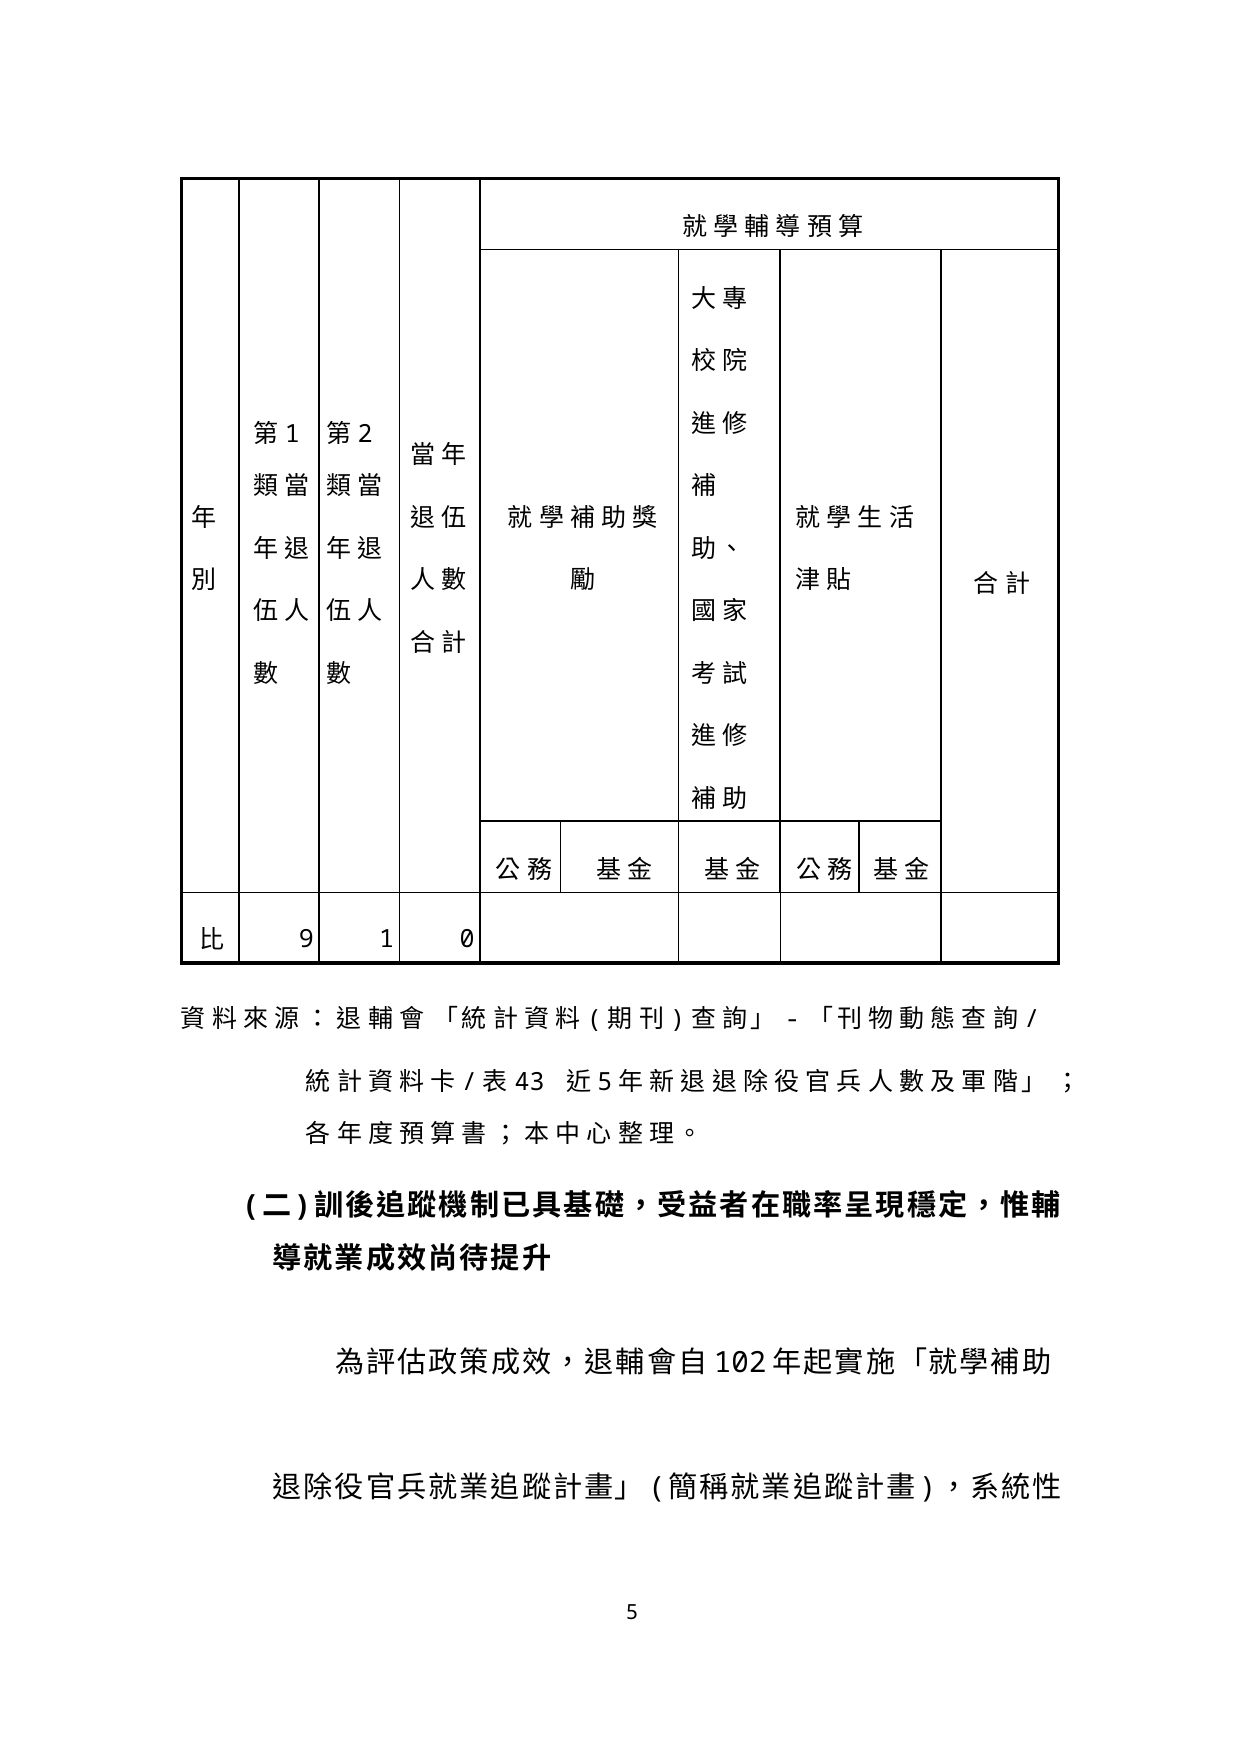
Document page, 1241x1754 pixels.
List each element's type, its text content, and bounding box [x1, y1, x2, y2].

table_header 就學輔導預算 [481, 180, 1057, 249]
table_header 第2類當年退伍人數 [320, 180, 399, 892]
table_cell 就學補助獎勵 [481, 250, 678, 820]
table_cell 合計 [942, 250, 1057, 892]
table_cell 就學生活津貼 [781, 250, 940, 820]
table_cell 0 [400, 893, 479, 961]
table_cell [481, 893, 678, 961]
table_cell 基金 [561, 822, 678, 892]
table_cell 9 [240, 893, 318, 961]
table_header 年別 [183, 180, 238, 892]
table_cell [942, 893, 1057, 961]
text (二)訓後追蹤機制已具基礎，受益者在職率呈現穩定，惟輔導就業成效尚待提升 [236, 1152, 1063, 1277]
table_cell [781, 893, 940, 961]
table_cell 1 [320, 893, 399, 961]
text 為評估政策成效，退輔會自102年起實施「就學補助退除役官兵就業追蹤計畫」(簡稱就業追蹤計畫)，系統性掌握受補助者的後續發展。檢視該會近年辦理退除役官兵就學獎補助受益者之後續就業及脫離追蹤情形資料(詳表3-2-2），111至113年度受訪視者在職率自73.14%升至80.40%，待業中人數則自441人降至255人，反映受補助者整體之就業狀況，呈現正向發展趨勢。 [266, 1277, 1063, 1527]
table_cell 公務 [781, 822, 858, 892]
table_cell 基金 [860, 822, 940, 892]
text 資料來源：退輔會「統計資料(期刊)查詢」-「刊物動態查詢/統計資料卡/表43 近5年新退退除役官兵人數及軍階」；各年度預算書；本中心整理。 [176, 964, 1063, 1152]
table_header 第1類當年退伍人數 [240, 180, 318, 892]
table_cell 公務 [481, 822, 560, 892]
table_cell [679, 893, 780, 961]
table_cell 大專校院進修補助、國家考試進修補助 [679, 250, 779, 820]
table_cell 基金 [679, 822, 779, 892]
table_cell 比 [183, 893, 238, 961]
table_header 當年退伍人數 合計 [400, 180, 479, 892]
